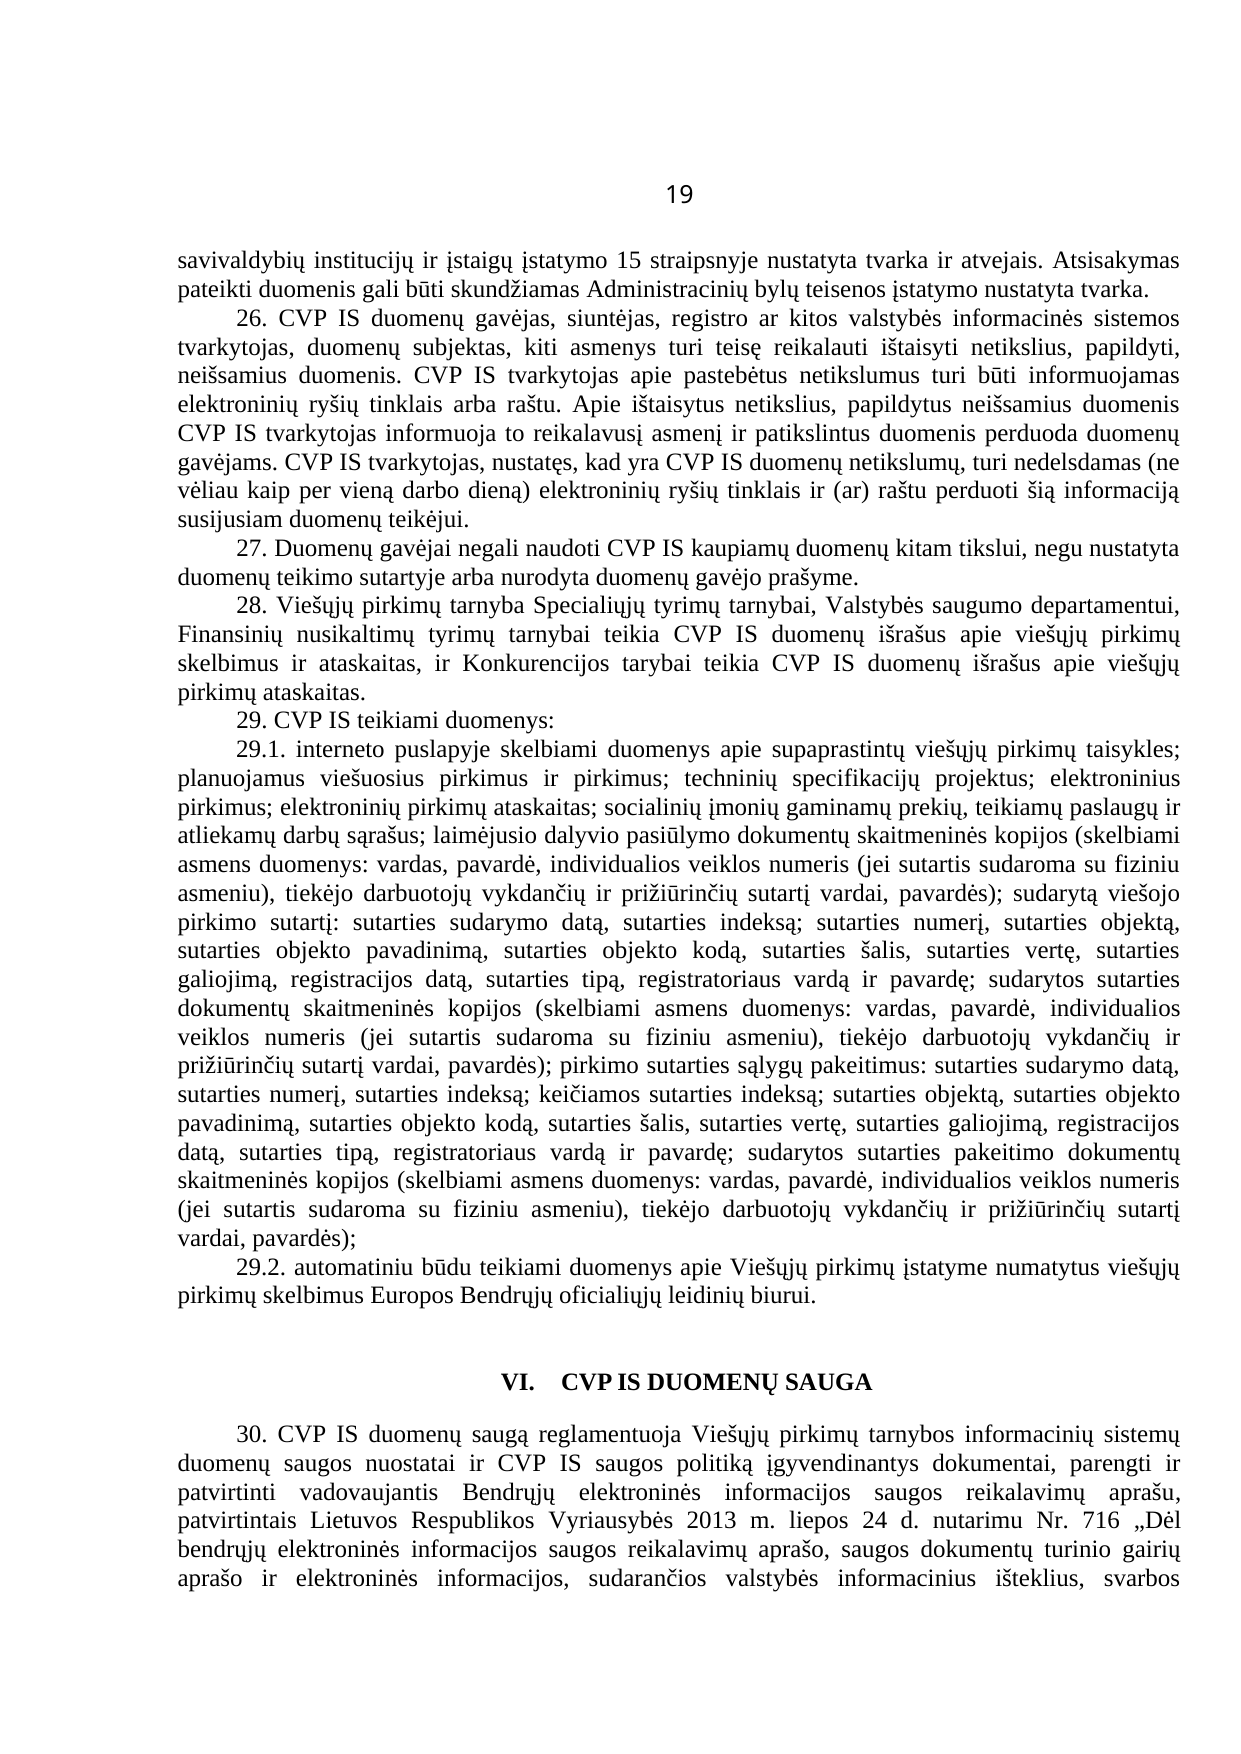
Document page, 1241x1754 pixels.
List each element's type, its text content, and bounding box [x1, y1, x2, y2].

text 29.2. automatiniu būdu teikiami duomenys apie Viešųjų pirkimų įstatyme numatytus viešųjų pirkimų skelbimus Europos Bendrųjų oficialiųjų leidinių biurui. [177, 1252, 1181, 1309]
text 30. CVP IS duomenų saugą reglamentuoja Viešųjų pirkimų tarnybos informacinių sistemų duomenų saugos nuostatai ir CVP IS saugos politiką įgyvendinantys dokumentai, parengti ir patvirtinti vadovaujantis Bendrųjų elektroninės informacijos saugos reikalavimų aprašu, patvirtintais Lietuvos Respublikos Vyriausybės 2013 m. liepos 24 d. nutarimu Nr. 716 „Dėl bendrųjų elektroninės informacijos saugos reikalavimų aprašo, saugos dokumentų turinio gairių aprašo ir elektroninės informacijos, sudarančios valstybės informacinius išteklius, svarbos [177, 1419, 1181, 1592]
text 27. Duomenų gavėjai negali naudoti CVP IS kaupiamų duomenų kitam tikslui, negu nustatyta duomenų teikimo sutartyje arba nurodyta duomenų gavėjo prašyme. [177, 533, 1181, 590]
text 28. Viešųjų pirkimų tarnyba Specialiųjų tyrimų tarnybai, Valstybės saugumo departamentui, Finansinių nusikaltimų tyrimų tarnybai teikia CVP IS duomenų išrašus apie viešųjų pirkimų skelbimus ir ataskaitas, ir Konkurencijos tarybai teikia CVP IS duomenų išrašus apie viešųjų pirkimų ataskaitas. [177, 590, 1181, 705]
text 29. CVP IS teikiami duomenys: [177, 705, 1181, 734]
text 29.1. interneto puslapyje skelbiami duomenys apie supaprastintų viešųjų pirkimų taisykles; planuojamus viešuosius pirkimus ir pirkimus; techninių specifikacijų projektus; elektroninius pirkimus; elektroninių pirkimų ataskaitas; socialinių įmonių gaminamų prekių, teikiamų paslaugų ir atliekamų darbų sąrašus; laimėjusio dalyvio pasiūlymo dokumentų skaitmeninės kopijos (skelbiami asmens duomenys: vardas, pavardė, individualios veiklos numeris (jei sutartis sudaroma su fiziniu asmeniu), tiekėjo darbuotojų vykdančių ir prižiūrinčių sutartį vardai, pavardės); sudarytą viešojo pirkimo sutartį: sutarties sudarymo datą, sutarties indeksą; sutarties numerį, sutarties objektą, sutarties objekto pavadinimą, sutarties objekto kodą, sutarties šalis, sutarties vertę, sutarties galiojimą, registracijos datą, sutarties tipą, registratoriaus vardą ir pavardę; sudarytos sutarties dokumentų skaitmeninės kopijos (skelbiami asmens duomenys: vardas, pavardė, individualios veiklos numeris (jei sutartis sudaroma su fiziniu asmeniu), tiekėjo darbuotojų vykdančių ir prižiūrinčių sutartį vardai, pavardės); pirkimo sutarties sąlygų pakeitimus: sutarties sudarymo datą, sutarties numerį, sutarties indeksą; keičiamos sutarties indeksą; sutarties objektą, sutarties objekto pavadinimą, sutarties objekto kodą, sutarties šalis, sutarties vertę, sutarties galiojimą, registracijos datą, sutarties tipą, registratoriaus vardą ir pavardę; sudarytos sutarties pakeitimo dokumentų skaitmeninės kopijos (skelbiami asmens duomenys: vardas, pavardė, individualios veiklos numeris (jei sutartis sudaroma su fiziniu asmeniu), tiekėjo darbuotojų vykdančių ir prižiūrinčių sutartį vardai, pavardės); [177, 734, 1181, 1252]
text VI. CVP IS DUOMENŲ SAUGA [177, 1367, 1181, 1395]
text savivaldybių institucijų ir įstaigų įstatymo 15 straipsnyje nustatyta tvarka ir atvejais. Atsisakymas pateikti duomenis gali būti skundžiamas Administracinių bylų teisenos įstatymo nustatyta tvarka. [177, 245, 1181, 303]
text 26. CVP IS duomenų gavėjas, siuntėjas, registro ar kitos valstybės informacinės sistemos tvarkytojas, duomenų subjektas, kiti asmenys turi teisę reikalauti ištaisyti netikslius, papildyti, neišsamius duomenis. CVP IS tvarkytojas apie pastebėtus netikslumus turi būti informuojamas elektroninių ryšių tinklais arba raštu. Apie ištaisytus netikslius, papildytus neišsamius duomenis CVP IS tvarkytojas informuoja to reikalavusį asmenį ir patikslintus duomenis perduoda duomenų gavėjams. CVP IS tvarkytojas, nustatęs, kad yra CVP IS duomenų netikslumų, turi nedelsdamas (ne vėliau kaip per vieną darbo dieną) elektroninių ryšių tinklais ir (ar) raštu perduoti šią informaciją susijusiam duomenų teikėjui. [177, 303, 1181, 533]
